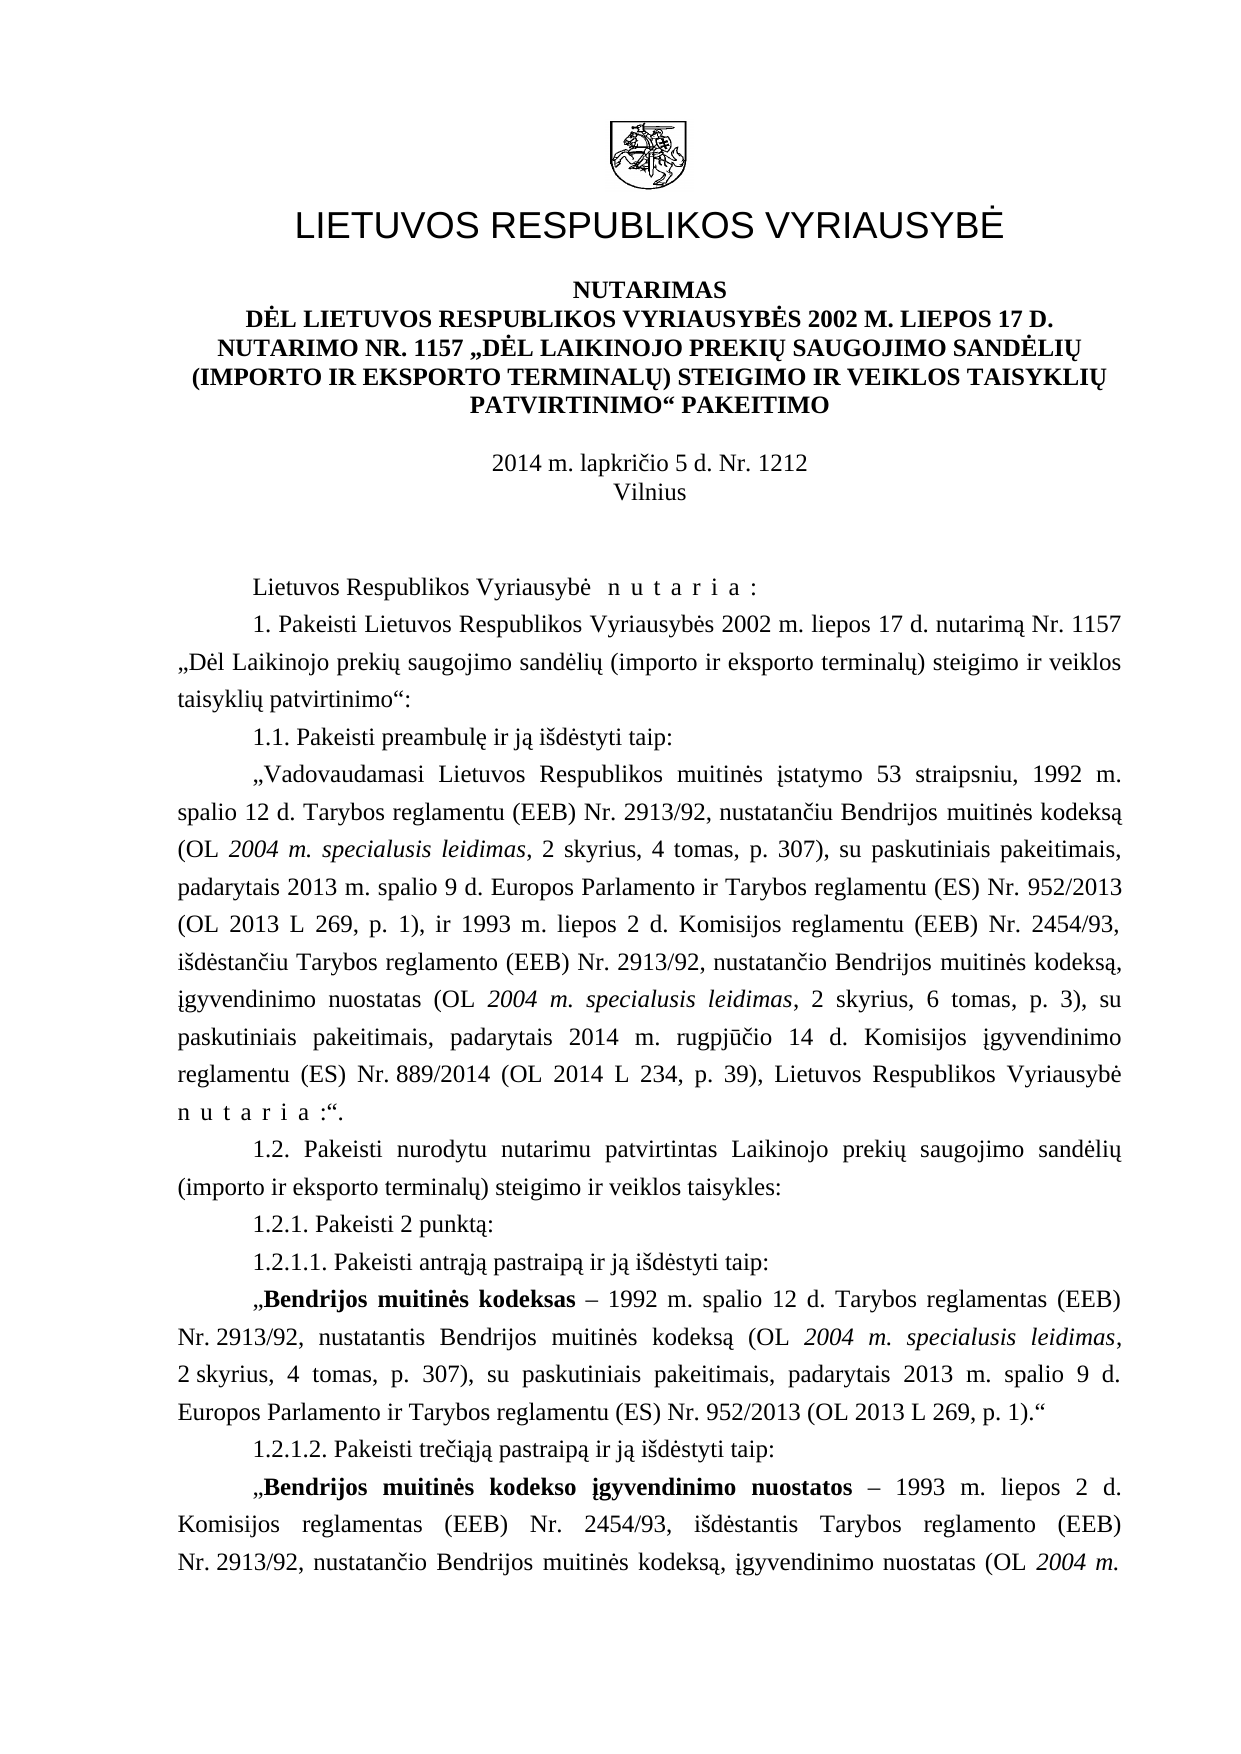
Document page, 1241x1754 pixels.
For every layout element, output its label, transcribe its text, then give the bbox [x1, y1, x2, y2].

text 1.2.1.1. Pakeisti antrąją pastraipą ir ją išdėstyti taip: [177, 1238, 1122, 1275]
text 1. Pakeisti Lietuvos Respublikos Vyriausybės 2002 m. liepos 17 d. nutarimą Nr. 1157 „Dėl Laikinojo prekių saugojimo sandėlių (importo ir eksporto terminalų) steigimo ir veiklos taisyklių patvirtinimo“: [177, 600, 1122, 713]
text 1.1. Pakeisti preambulę ir ją išdėstyti taip: [177, 713, 1122, 750]
text „Vadovaudamasi Lietuvos Respublikos muitinės įstatymo 53 straipsniu, 1992 m. spalio 12 d. Tarybos reglamentu (EEB) Nr. 2913/92, nustatančiu Bendrijos muitinės kodeksą (OL 2004 m. specialusis leidimas, 2 skyrius, 4 tomas, p. 307), su paskutiniais pakeitimais, padarytais 2013 m. spalio 9 d. Europos Parlamento ir Tarybos reglamentu (ES) Nr. 952/2013 (OL 2013 L 269, p. 1), ir 1993 m. liepos 2 d. Komisijos reglamentu (EEB) Nr. 2454/93, išdėstančiu Tarybos reglamento (EEB) Nr. 2913/92, nustatančio Bendrijos muitinės kodeksą, įgyvendinimo nuostatas (OL 2004 m. specialusis leidimas, 2 skyrius, 6 tomas, p. 3), su paskutiniais pakeitimais, padarytais 2014 m. rugpjūčio 14 d. Komisijos įgyvendinimo reglamentu (ES) Nr. 889/2014 (OL 2014 L 234, p. 39), Lietuvos Respublikos Vyriausybė nutaria:“. [177, 750, 1122, 1125]
text 1.2.1.2. Pakeisti trečiąją pastraipą ir ją išdėstyti taip: [177, 1425, 1122, 1463]
text 1.2. Pakeisti nurodytu nutarimu patvirtintas Laikinojo prekių saugojimo sandėlių (importo ir eksporto terminalų) steigimo ir veiklos taisykles: [177, 1125, 1122, 1200]
text Dėl LIETUVOS RESPUBLIKOS VYRIAUSYBĖS 2002 M. LIEPOS 17 D. NUTARIMO NR. 1157 „DĖL LAIKINOJO PREKIŲ SAUGOJIMO SANDĖLIŲ (IMPORTO IR EKSPORTO TERMINALŲ) STEIGIMO IR VEIKLOS TAISYKLIŲ PATVIRTINIMO“ PAKEITIMO [177, 304, 1122, 419]
text Lietuvos Respublikos Vyriausybė nutaria: [177, 563, 1122, 600]
text „Bendrijos muitinės kodeksas – 1992 m. spalio 12 d. Tarybos reglamentas (EEB) Nr. 2913/92, nustatantis Bendrijos muitinės kodeksą (OL 2004 m. specialusis leidimas, 2 skyrius, 4 tomas, p. 307), su paskutiniais pakeitimais, padarytais 2013 m. spalio 9 d. Europos Parlamento ir Tarybos reglamentu (ES) Nr. 952/2013 (OL 2013 L 269, p. 1).“ [177, 1275, 1122, 1425]
text „Bendrijos muitinės kodekso įgyvendinimo nuostatos – 1993 m. liepos 2 d. Komisijos reglamentas (EEB) Nr. 2454/93, išdėstantis Tarybos reglamento (EEB) Nr. 2913/92, nustatančio Bendrijos muitinės kodeksą, įgyvendinimo nuostatas (OL 2004 m. [177, 1463, 1122, 1575]
text 2014 m. lapkričio 5 d. Nr. 1212 Vilnius [177, 448, 1122, 505]
text nutarimas [177, 275, 1122, 304]
text 1.2.1. Pakeisti 2 punktą: [177, 1200, 1122, 1238]
text Lietuvos Respublikos Vyriausybė [177, 203, 1122, 247]
